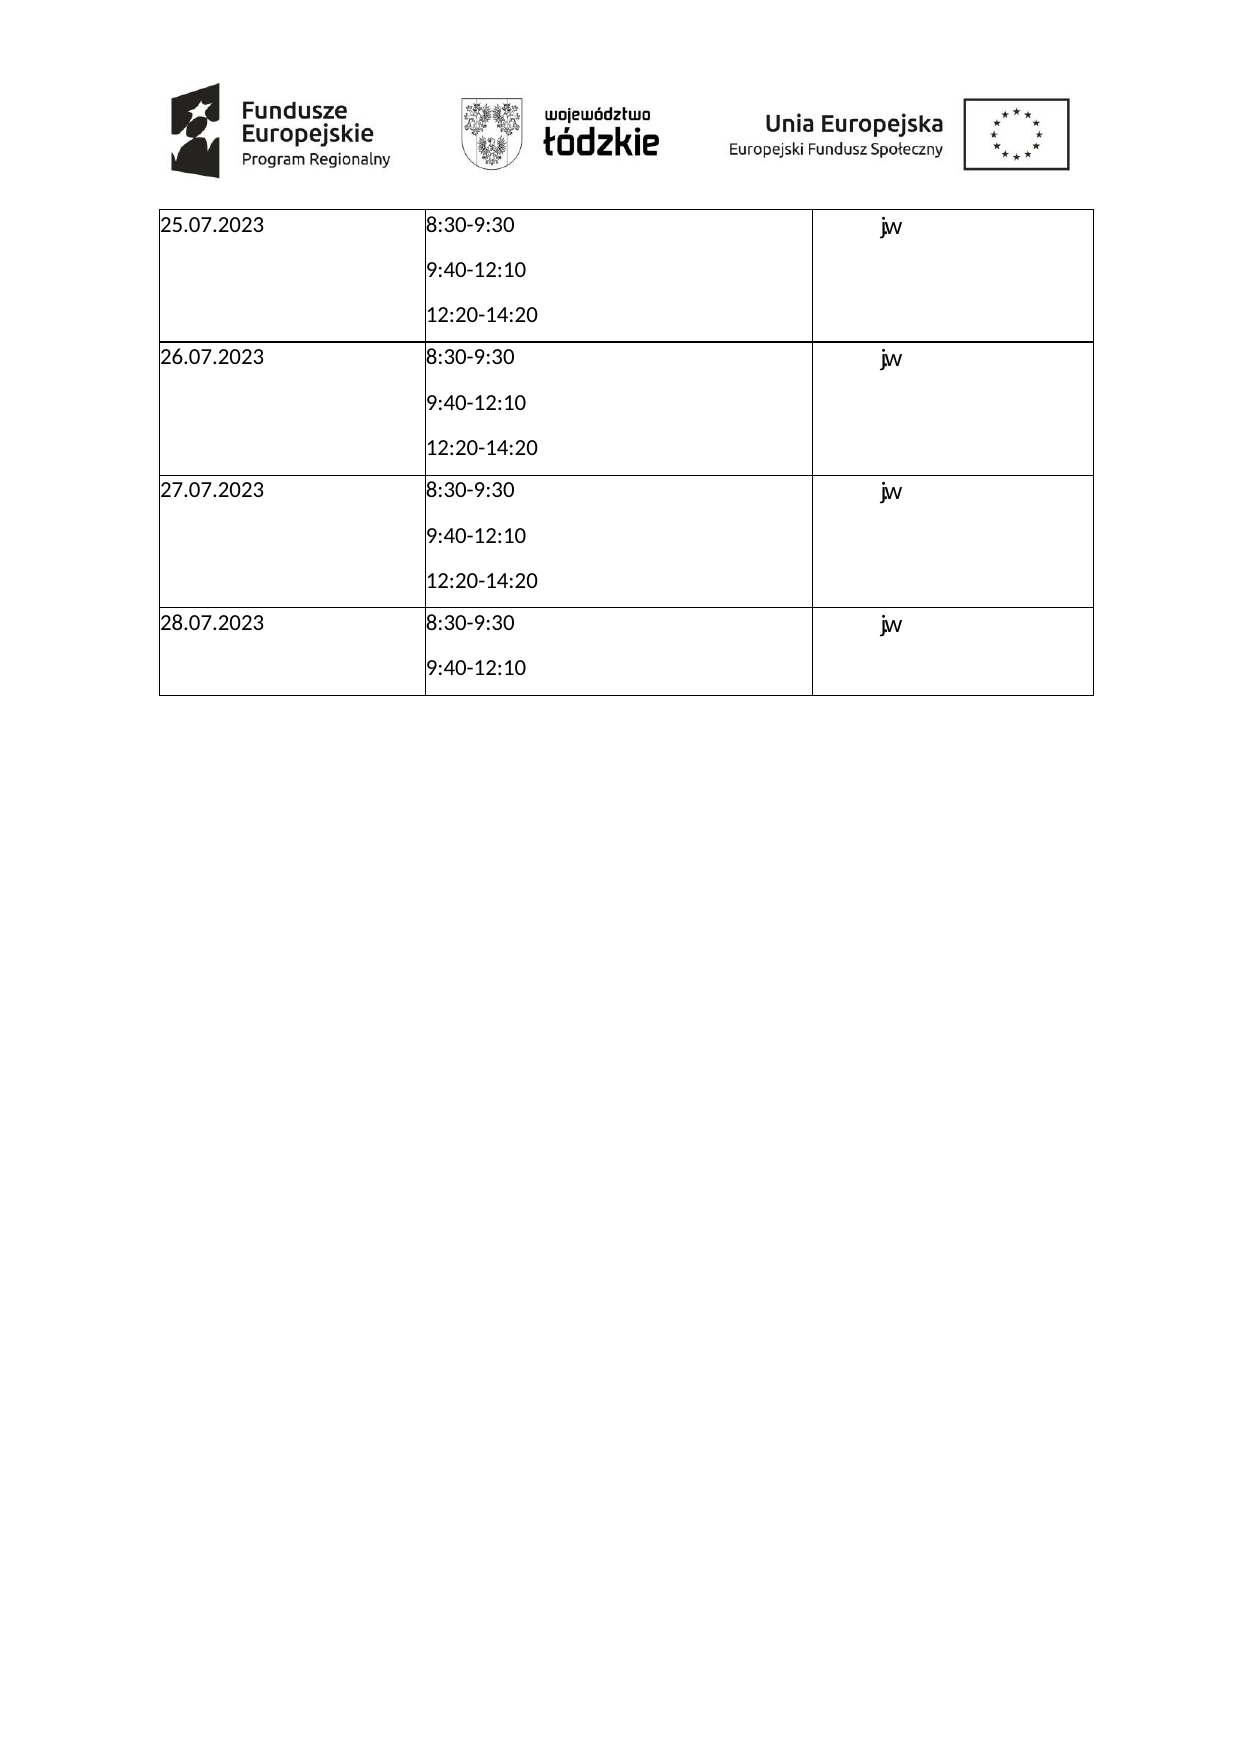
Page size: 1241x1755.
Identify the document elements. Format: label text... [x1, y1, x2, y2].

table_cell 26.07.2023 [160, 343, 425, 474]
picture [165, 82, 1073, 180]
table_cell 8:30-9:30 9:40-12:10 12:20-14:20 [426, 210, 812, 341]
table_cell j.w [813, 608, 1093, 694]
table_cell 28.07.2023 [160, 608, 425, 694]
table_cell 8:30-9:30 9:40-12:10 12:20-14:20 [426, 343, 812, 474]
table_cell 8:30-9:30 9:40-12:10 [426, 608, 812, 694]
table_cell j.w [813, 476, 1093, 607]
table_cell 25.07.2023 [160, 210, 425, 341]
table_cell j.w [813, 210, 1093, 341]
table_cell j.w [813, 343, 1093, 474]
table_cell 8:30-9:30 9:40-12:10 12:20-14:20 [426, 476, 812, 607]
table_cell 27.07.2023 [160, 476, 425, 607]
